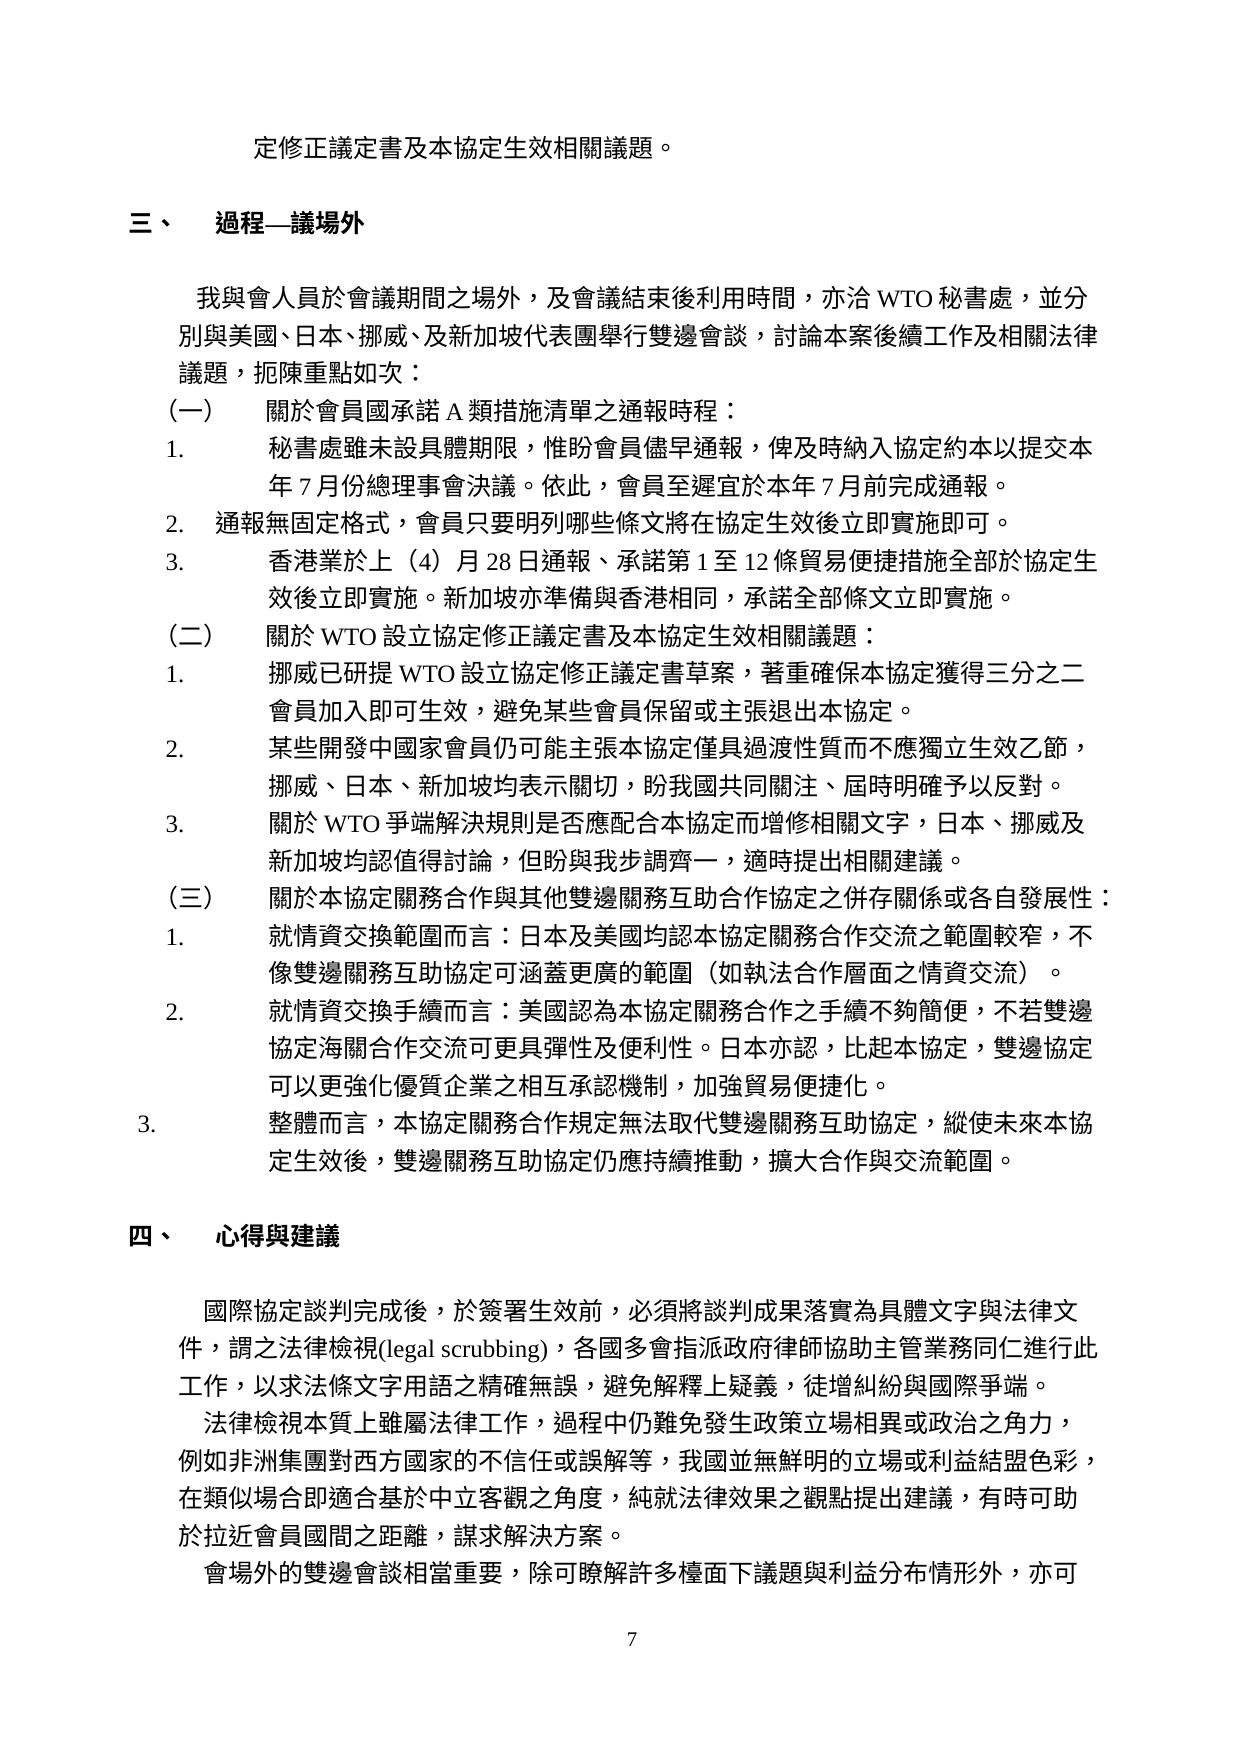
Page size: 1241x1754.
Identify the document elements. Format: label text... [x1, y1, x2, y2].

text （二） 關於WTO設立協定修正議定書及本協定生效相關議題： [128, 615, 1098, 653]
text 2. 某些開發中國家會員仍可能主張本協定僅具過渡性質而不應獨立生效乙節，挪威、日本、新加坡均表示關切，盼我國共同關注、屆時明確予以反對。 [128, 728, 1098, 803]
text 2. 通報無固定格式，會員只要明列哪些條文將在協定生效後立即實施即可。 [128, 503, 1098, 540]
text （一） 關於會員國承諾A類措施清單之通報時程： [128, 390, 1098, 428]
text 3. 整體而言，本協定關務合作規定無法取代雙邊關務互助協定，縱使未來本協定生效後，雙邊關務互助協定仍應持續推動，擴大合作與交流範圍。 [75, 1103, 1098, 1178]
text 3. 關於WTO爭端解決規則是否應配合本協定而增修相關文字，日本、挪威及新加坡均認值得討論，但盼與我步調齊一，適時提出相關建議。 [128, 803, 1098, 878]
text 2. 就情資交換手續而言：美國認為本協定關務合作之手續不夠簡便，不若雙邊協定海關合作交流可更具彈性及便利性。日本亦認，比起本協定，雙邊協定可以更強化優質企業之相互承認機制，加強貿易便捷化。 [128, 990, 1098, 1103]
list 過程—議場外 [128, 203, 1098, 240]
text （三） 關於本協定關務合作與其他雙邊關務互助合作協定之併存關係或各自發展性： [128, 878, 1098, 915]
text 我與會人員於會議期間之場外，及會議結束後利用時間，亦洽WTO秘書處，並分別與美國、日本、挪威、及新加坡代表團舉行雙邊會談，討論本案後續工作及相關法律議題，扼陳重點如次： [178, 278, 1098, 390]
text 國際協定談判完成後，於簽署生效前，必須將談判成果落實為具體文字與法律文件，謂之法律檢視(legal scrubbing)，各國多會指派政府律師協助主管業務同仁進行此工作，以求法條文字用語之精確無誤，避免解釋上疑義，徒增糾紛與國際爭端。 [178, 1290, 1098, 1403]
list 心得與建議 [128, 1215, 1098, 1253]
text 1. 挪威已研提WTO設立協定修正議定書草案，著重確保本協定獲得三分之二會員加入即可生效，避免某些會員保留或主張退出本協定。 [128, 653, 1098, 728]
text 1. 秘書處雖未設具體期限，惟盼會員儘早通報，俾及時納入協定約本以提交本年7月份總理事會決議。依此，會員至遲宜於本年7月前完成通報。 [128, 428, 1098, 503]
text 3. 香港業於上（4）月28日通報、承諾第1至12條貿易便捷措施全部於協定生效後立即實施。新加坡亦準備與香港相同，承諾全部條文立即實施。 [128, 540, 1098, 615]
list 定修正議定書及本協定生效相關議題。 [178, 128, 1098, 165]
text 會場外的雙邊會談相當重要，除可瞭解許多檯面下議題與利益分布情形外，亦可 [178, 1553, 1098, 1590]
text 1. 就情資交換範圍而言：日本及美國均認本協定關務合作交流之範圍較窄，不像雙邊關務互助協定可涵蓋更廣的範圍（如執法合作層面之情資交流）。 [128, 915, 1098, 990]
text 法律檢視本質上雖屬法律工作，過程中仍難免發生政策立場相異或政治之角力，例如非洲集團對西方國家的不信任或誤解等，我國並無鮮明的立場或利益結盟色彩，在類似場合即適合基於中立客觀之角度，純就法律效果之觀點提出建議，有時可助於拉近會員國間之距離，謀求解決方案。 [178, 1403, 1098, 1553]
